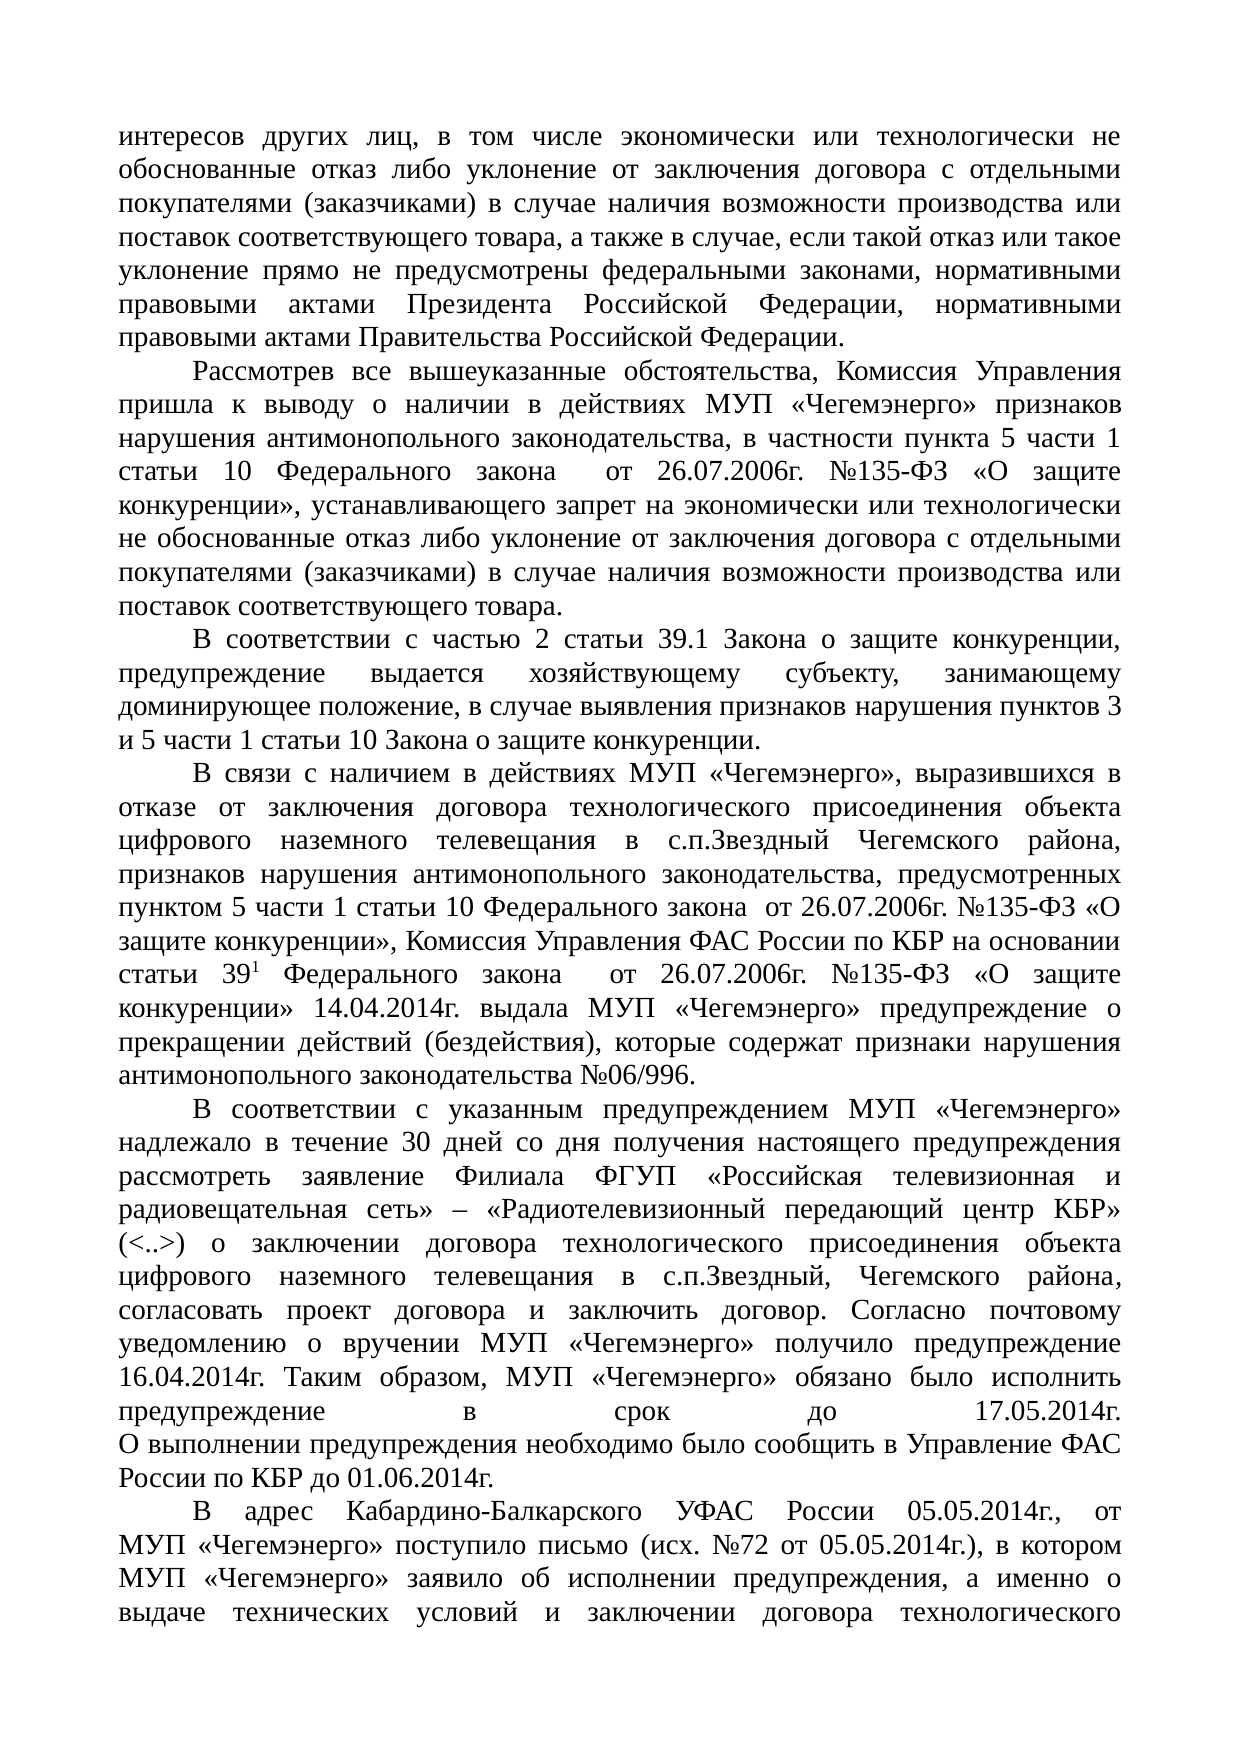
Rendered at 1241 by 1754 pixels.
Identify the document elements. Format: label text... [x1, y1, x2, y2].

text интересов других лиц, в том числе экономически или технологически не обоснованные отказ либо уклонение от заключения договора с отдельными покупателями (заказчиками) в случае наличия возможности производства или поставок соответствующего товара, а также в случае, если такой отказ или такое уклонение прямо не предусмотрены федеральными законами, нормативными правовыми актами Президента Российской Федерации, нормативными правовыми актами Правительства Российской Федерации. [118, 118, 1122, 353]
text В соответствии с частью 2 статьи 39.1 Закона о защите конкуренции, предупреждение выдается хозяйствующему субъекту, занимающему доминирующее положение, в случае выявления признаков нарушения пунктов 3 и 5 части 1 статьи 10 Закона о защите конкуренции. [118, 621, 1122, 755]
text Рассмотрев все вышеуказанные обстоятельства, Комиссия Управления пришла к выводу о наличии в действиях МУП «Чегемэнерго» признаков нарушения антимонопольного законодательства, в частности пункта 5 части 1 статьи 10 Федерального закона от 26.07.2006г. №135-ФЗ «О защите конкуренции», устанавливающего запрет на экономически или технологически не обоснованные отказ либо уклонение от заключения договора с отдельными покупателями (заказчиками) в случае наличия возможности производства или поставок соответствующего товара. [118, 353, 1122, 621]
text В связи с наличием в действиях МУП «Чегемэнерго», выразившихся в отказе от заключения договора технологического присоединения объекта цифрового наземного телевещания в с.п.Звездный Чегемского района, признаков нарушения антимонопольного законодательства, предусмотренных пунктом 5 части 1 статьи 10 Федерального закона от 26.07.2006г. №135-ФЗ «О защите конкуренции», Комиссия Управления ФАС России по КБР на основании статьи 391 Федерального закона от 26.07.2006г. №135-ФЗ «О защите конкуренции» 14.04.2014г. выдала МУП «Чегемэнерго» предупреждение о прекращении действий (бездействия), которые содержат признаки нарушения антимонопольного законодательства №06/996. [118, 755, 1122, 1091]
text В адрес Кабардино-Балкарского УФАС России 05.05.2014г., от МУП «Чегемэнерго» поступило письмо (исх. №72 от 05.05.2014г.), в котором МУП «Чегемэнерго» заявило об исполнении предупреждения, а именно о выдаче технических условий и заключении договора технологического [118, 1493, 1122, 1627]
text В соответствии с указанным предупреждением МУП «Чегемэнерго» надлежало в течение 30 дней со дня получения настоящего предупреждения рассмотреть заявление Филиала ФГУП «Российская телевизионная и радиовещательная сеть» – «Радиотелевизионный передающий центр КБР» (<..>) о заключении договора технологического присоединения объекта цифрового наземного телевещания в с.п.Звездный, Чегемского района, согласовать проект договора и заключить договор. Согласно почтовому уведомлению о вручении МУП «Чегемэнерго» получило предупреждение 16.04.2014г. Таким образом, МУП «Чегемэнерго» обязано было исполнить предупреждение в срок до 17.05.2014г. О выполнении предупреждения необходимо было сообщить в Управление ФАС России по КБР до 01.06.2014г. [118, 1091, 1122, 1493]
